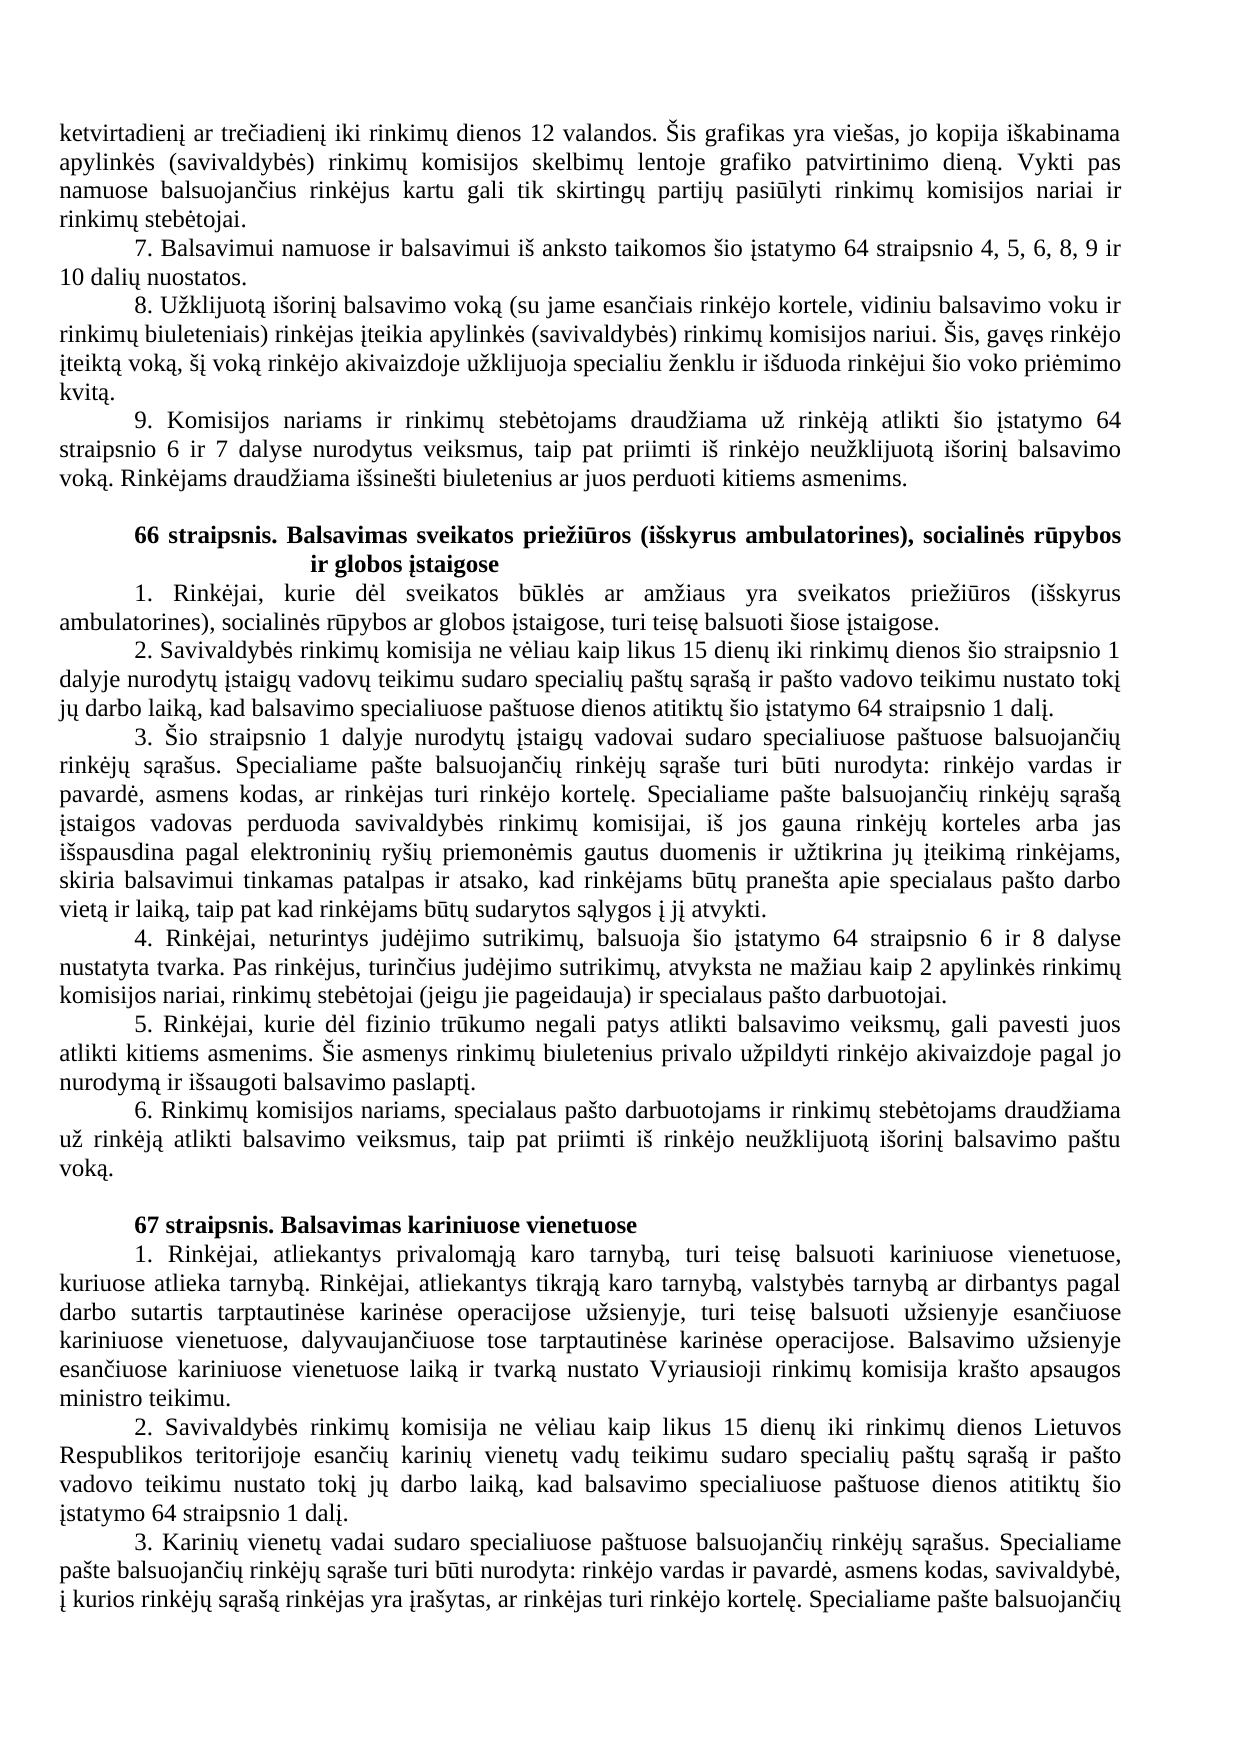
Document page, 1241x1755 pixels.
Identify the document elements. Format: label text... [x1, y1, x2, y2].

text 2. Savivaldybės rinkimų komisija ne vėliau kaip likus 15 dienų iki rinkimų dienos Lietuvos Respublikos teritorijoje esančių karinių vienetų vadų teikimu sudaro specialių paštų sąrašą ir pašto vadovo teikimu nustato tokį jų darbo laiką, kad balsavimo specialiuose paštuose dienos atitiktų šio įstatymo 64 straipsnio 1 dalį. [59, 1412, 1122, 1527]
text 5. Rinkėjai, kurie dėl fizinio trūkumo negali patys atlikti balsavimo veiksmų, gali pavesti juos atlikti kitiems asmenims. Šie asmenys rinkimų biuletenius privalo užpildyti rinkėjo akivaizdoje pagal jo nurodymą ir išsaugoti balsavimo paslaptį. [59, 1009, 1122, 1096]
text 67 straipsnis. Balsavimas kariniuose vienetuose [59, 1211, 1122, 1239]
text 66 straipsnis. Balsavimas sveikatos priežiūros (išskyrus ambulatorines), socialinės rūpybos ir globos įstaigose [134, 521, 1122, 578]
text 3. Šio straipsnio 1 dalyje nurodytų įstaigų vadovai sudaro specialiuose paštuose balsuojančių rinkėjų sąrašus. Specialiame pašte balsuojančių rinkėjų sąraše turi būti nurodyta: rinkėjo vardas ir pavardė, asmens kodas, ar rinkėjas turi rinkėjo kortelę. Specialiame pašte balsuojančių rinkėjų sąrašą įstaigos vadovas perduoda savivaldybės rinkimų komisijai, iš jos gauna rinkėjų korteles arba jas išspausdina pagal elektroninių ryšių priemonėmis gautus duomenis ir užtikrina jų įteikimą rinkėjams, skiria balsavimui tinkamas patalpas ir atsako, kad rinkėjams būtų pranešta apie specialaus pašto darbo vietą ir laiką, taip pat kad rinkėjams būtų sudarytos sąlygos į jį atvykti. [59, 722, 1122, 923]
text 6. Rinkimų komisijos nariams, specialaus pašto darbuotojams ir rinkimų stebėtojams draudžiama už rinkėją atlikti balsavimo veiksmus, taip pat priimti iš rinkėjo neužklijuotą išorinį balsavimo paštu voką. [59, 1096, 1122, 1182]
text 1. Rinkėjai, kurie dėl sveikatos būklės ar amžiaus yra sveikatos priežiūros (išskyrus ambulatorines), socialinės rūpybos ar globos įstaigose, turi teisę balsuoti šiose įstaigose. [59, 578, 1122, 636]
text 8. Užklijuotą išorinį balsavimo voką (su jame esančiais rinkėjo kortele, vidiniu balsavimo voku ir rinkimų biuleteniais) rinkėjas įteikia apylinkės (savivaldybės) rinkimų komisijos nariui. Šis, gavęs rinkėjo įteiktą voką, šį voką rinkėjo akivaizdoje užklijuoja specialiu ženklu ir išduoda rinkėjui šio voko priėmimo kvitą. [59, 291, 1122, 406]
text 9. Komisijos nariams ir rinkimų stebėtojams draudžiama už rinkėją atlikti šio įstatymo 64 straipsnio 6 ir 7 dalyse nurodytus veiksmus, taip pat priimti iš rinkėjo neužklijuotą išorinį balsavimo voką. Rinkėjams draudžiama išsinešti biuletenius ar juos perduoti kitiems asmenims. [59, 406, 1122, 492]
text ketvirtadienį ar trečiadienį iki rinkimų dienos 12 valandos. Šis grafikas yra viešas, jo kopija iškabinama apylinkės (savivaldybės) rinkimų komisijos skelbimų lentoje grafiko patvirtinimo dieną. Vykti pas namuose balsuojančius rinkėjus kartu gali tik skirtingų partijų pasiūlyti rinkimų komisijos nariai ir rinkimų stebėtojai. [59, 118, 1122, 233]
text 4. Rinkėjai, neturintys judėjimo sutrikimų, balsuoja šio įstatymo 64 straipsnio 6 ir 8 dalyse nustatyta tvarka. Pas rinkėjus, turinčius judėjimo sutrikimų, atvyksta ne mažiau kaip 2 apylinkės rinkimų komisijos nariai, rinkimų stebėtojai (jeigu jie pageidauja) ir specialaus pašto darbuotojai. [59, 923, 1122, 1009]
text 3. Karinių vienetų vadai sudaro specialiuose paštuose balsuojančių rinkėjų sąrašus. Specialiame pašte balsuojančių rinkėjų sąraše turi būti nurodyta: rinkėjo vardas ir pavardė, asmens kodas, savivaldybė, į kurios rinkėjų sąrašą rinkėjas yra įrašytas, ar rinkėjas turi rinkėjo kortelę. Specialiame pašte balsuojančių [59, 1527, 1122, 1613]
text 2. Savivaldybės rinkimų komisija ne vėliau kaip likus 15 dienų iki rinkimų dienos šio straipsnio 1 dalyje nurodytų įstaigų vadovų teikimu sudaro specialių paštų sąrašą ir pašto vadovo teikimu nustato tokį jų darbo laiką, kad balsavimo specialiuose paštuose dienos atitiktų šio įstatymo 64 straipsnio 1 dalį. [59, 636, 1122, 722]
text 1. Rinkėjai, atliekantys privalomąją karo tarnybą, turi teisę balsuoti kariniuose vienetuose, kuriuose atlieka tarnybą. Rinkėjai, atliekantys tikrąją karo tarnybą, valstybės tarnybą ar dirbantys pagal darbo sutartis tarptautinėse karinėse operacijose užsienyje, turi teisę balsuoti užsienyje esančiuose kariniuose vienetuose, dalyvaujančiuose tose tarptautinėse karinėse operacijose. Balsavimo užsienyje esančiuose kariniuose vienetuose laiką ir tvarką nustato Vyriausioji rinkimų komisija krašto apsaugos ministro teikimu. [59, 1239, 1122, 1412]
text 7. Balsavimui namuose ir balsavimui iš anksto taikomos šio įstatymo 64 straipsnio 4, 5, 6, 8, 9 ir 10 dalių nuostatos. [59, 233, 1122, 291]
